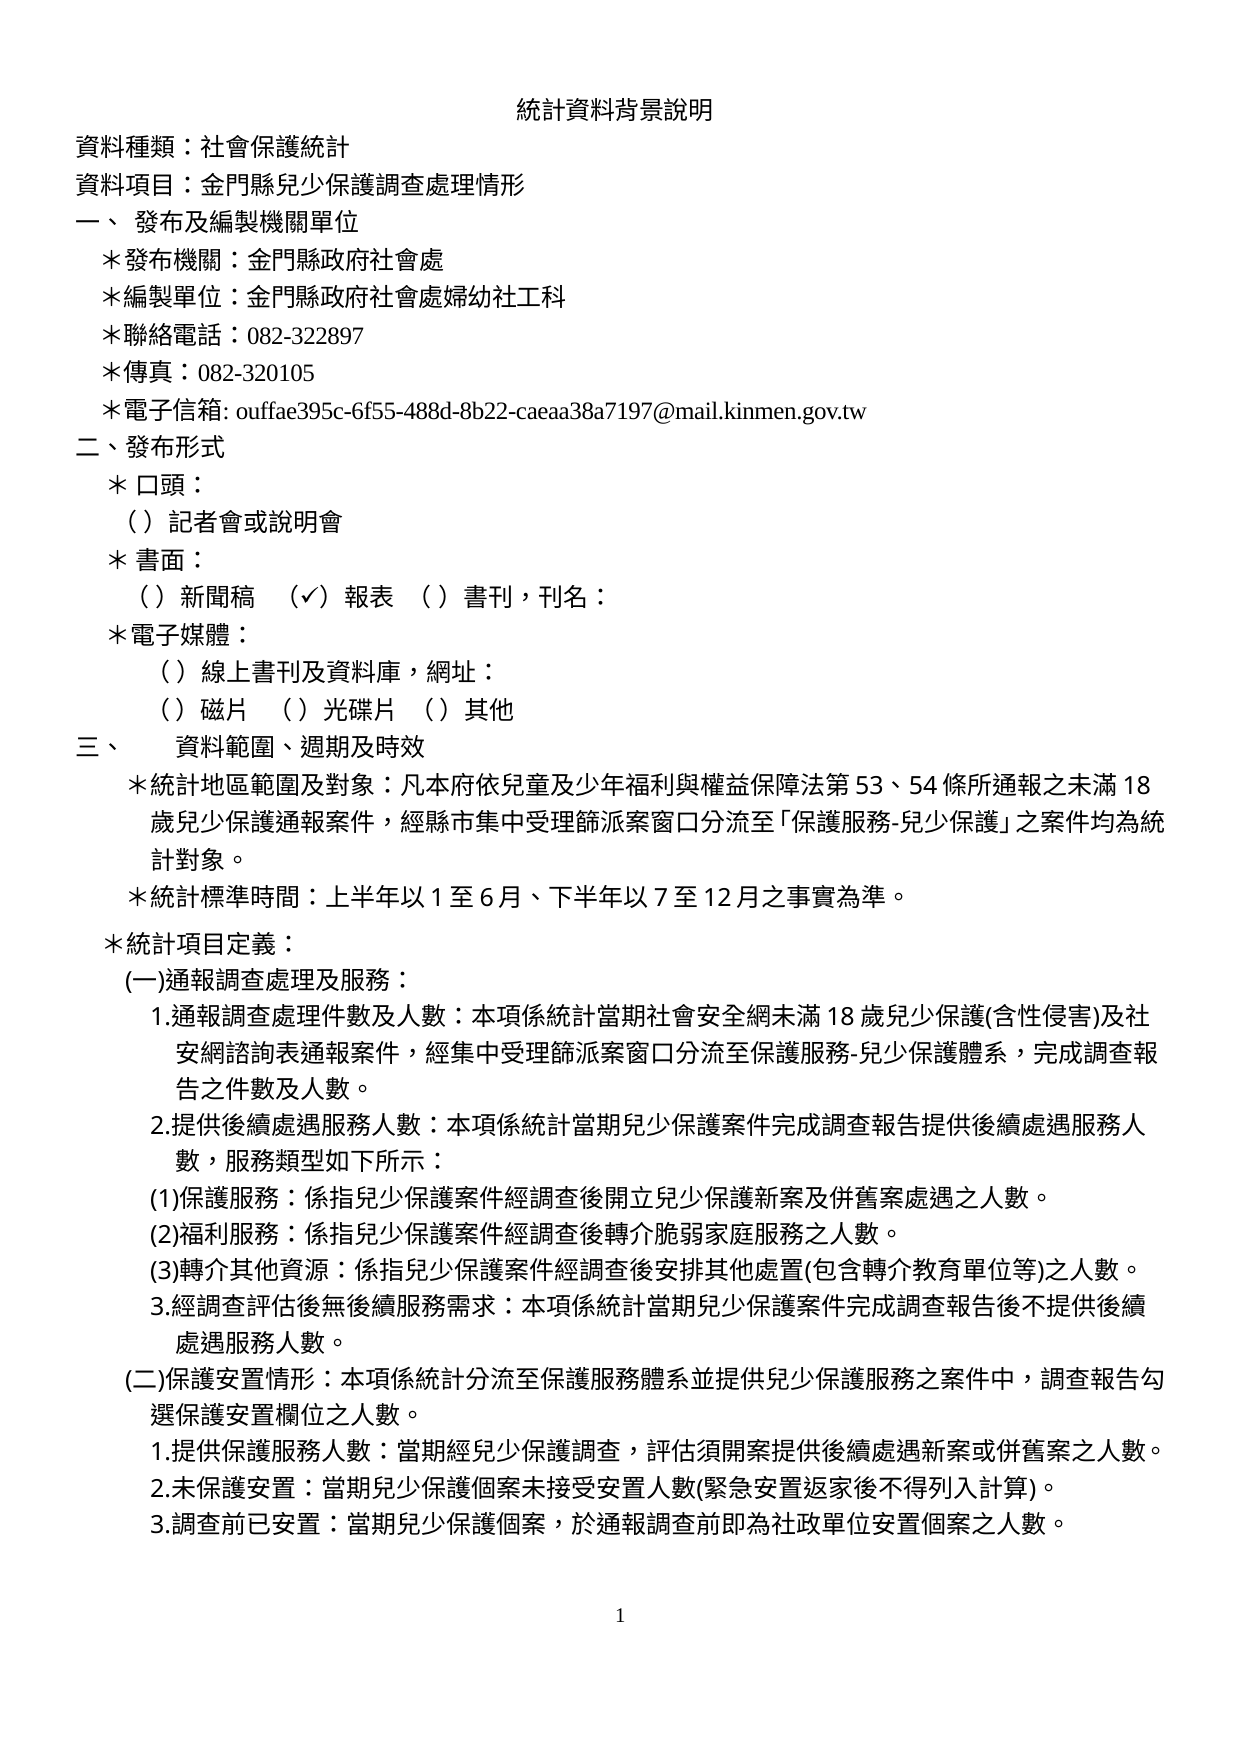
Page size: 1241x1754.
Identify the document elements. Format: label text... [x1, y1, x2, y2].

text （ ）記者會或說明會 [75, 502, 1165, 540]
text 3.經調查評估後無後續服務需求：本項係統計當期兒少保護案件完成調查報告後不提供後續處遇服務人數。 [150, 1287, 1165, 1359]
text (1)保護服務：係指兒少保護案件經調查後開立兒少保護新案及併舊案處遇之人數。 [150, 1178, 1165, 1214]
list 發布及編製機關單位 [75, 202, 1165, 240]
text ＊編製單位：金門縣政府社會處婦幼社工科 [99, 277, 1165, 315]
text (一)通報調查處理及服務： [125, 961, 1165, 997]
text ＊統計標準時間：上半年以1至6月、下半年以7至12月之事實為準。 [125, 877, 1165, 915]
text (2)福利服務：係指兒少保護案件經調查後轉介脆弱家庭服務之人數。 [150, 1214, 1165, 1251]
text 二、發布形式 [75, 427, 1165, 465]
text ＊聯絡電話：082-322897 [99, 315, 1165, 352]
text 3.調查前已安置：當期兒少保護個案，於通報調查前即為社政單位安置個案之人數。 [150, 1504, 1165, 1541]
text ＊統計項目定義： [75, 915, 1165, 961]
text 資料種類：社會保護統計 [75, 127, 1165, 165]
text （ ）磁片 （ ）光碟片 （ ）其他 [145, 690, 1199, 727]
text ＊電子媒體： [106, 615, 1165, 652]
text 資料項目：金門縣兒少保護調查處理情形 [75, 165, 1165, 202]
text （ ）新聞稿 （）報表 （ ）書刊，刊名： [106, 577, 1165, 615]
list 書面： [106, 540, 1165, 577]
text ＊統計地區範圍及對象：凡本府依兒童及少年福利與權益保障法第53、54條所通報之未滿18歲兒少保護通報案件，經縣市集中受理篩派案窗口分流至「保護服務-兒少保護」之案件均為統計對象。 [125, 765, 1165, 877]
text ＊傳真：082-320105 [99, 352, 1165, 390]
text 統計資料背景說明 [75, 90, 1165, 127]
text ＊電子信箱: ouffae395c-6f55-488d-8b22-caeaa38a7197@mail.kinmen.gov.tw [99, 390, 1165, 427]
text 2.提供後續處遇服務人數：本項係統計當期兒少保護案件完成調查報告提供後續處遇服務人數，服務類型如下所示： [150, 1106, 1165, 1178]
text 1.提供保護服務人數：當期經兒少保護調查，評估須開案提供後續處遇新案或併舊案之人數。 [150, 1432, 1165, 1468]
text 2.未保護安置：當期兒少保護個案未接受安置人數(緊急安置返家後不得列入計算)。 [150, 1468, 1165, 1504]
list 口頭： [106, 465, 1165, 502]
text （ ）線上書刊及資料庫，網址： [145, 652, 1199, 690]
list 資料範圍、週期及時效 [75, 727, 1165, 765]
text 1.通報調查處理件數及人數：本項係統計當期社會安全網未滿18歲兒少保護(含性侵害)及社安網諮詢表通報案件，經集中受理篩派案窗口分流至保護服務-兒少保護體系，完成調查報告之件數及人數。 [150, 997, 1165, 1106]
text (二)保護安置情形：本項係統計分流至保護服務體系並提供兒少保護服務之案件中，調查報告勾選保護安置欄位之人數。 [125, 1359, 1165, 1432]
text ＊發布機關：金門縣政府社會處 [99, 240, 1165, 277]
text (3)轉介其他資源：係指兒少保護案件經調查後安排其他處置(包含轉介教育單位等)之人數。 [150, 1251, 1165, 1287]
